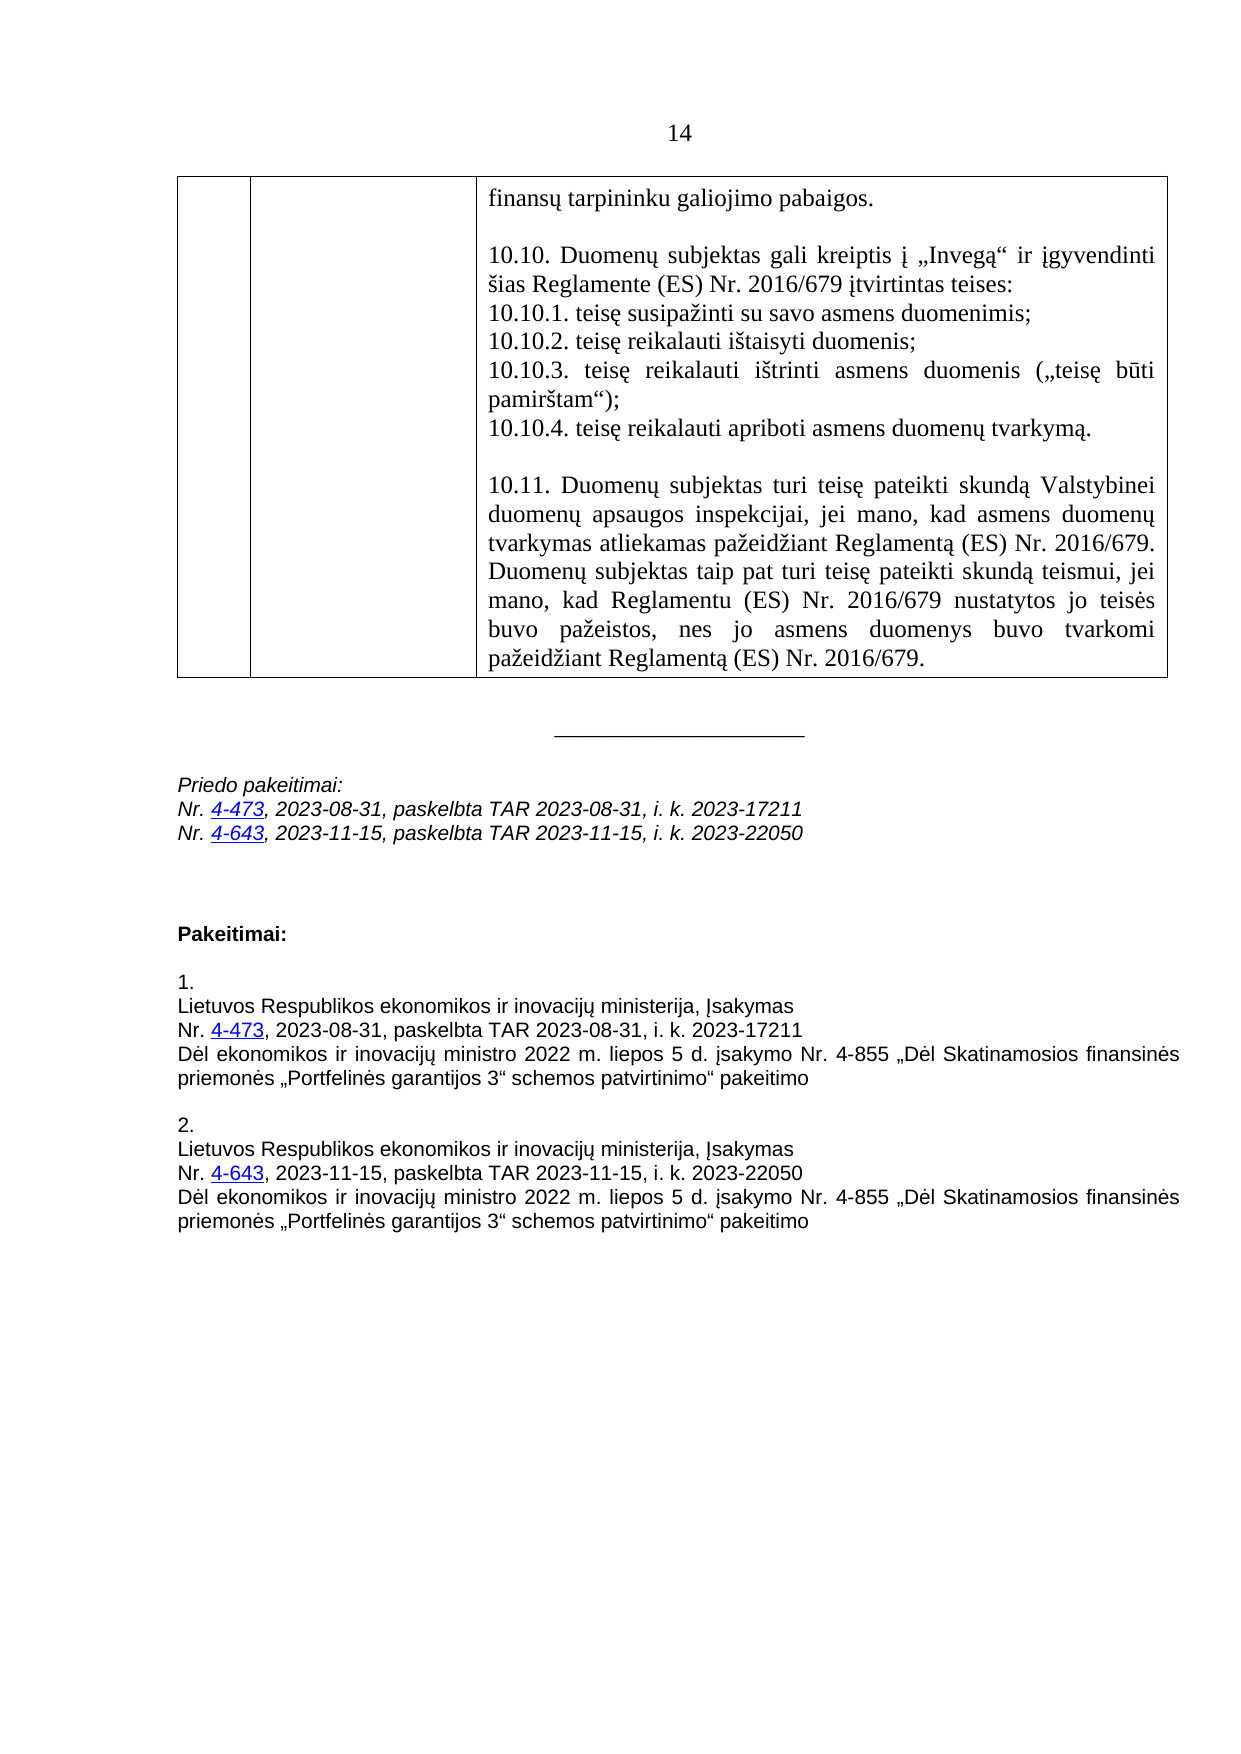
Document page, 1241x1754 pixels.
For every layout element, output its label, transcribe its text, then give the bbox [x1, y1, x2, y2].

text Priedo pakeitimai: [177, 773, 1181, 797]
text Nr. 4-643, 2023-11-15, paskelbta TAR 2023-11-15, i. k. 2023-22050 [177, 821, 1181, 845]
text 1. [177, 969, 1181, 993]
text Lietuvos Respublikos ekonomikos ir inovacijų ministerija, Įsakymas [177, 993, 1181, 1017]
text ____________________ [177, 711, 1181, 740]
text Nr. 4-643, 2023-11-15, paskelbta TAR 2023-11-15, i. k. 2023-22050 [177, 1161, 1181, 1185]
text 2. [177, 1113, 1181, 1137]
text Nr. 4-473, 2023-08-31, paskelbta TAR 2023-08-31, i. k. 2023-17211 [177, 797, 1181, 821]
text Dėl ekonomikos ir inovacijų ministro 2022 m. liepos 5 d. įsakymo Nr. 4-855 „Dėl Skatinamosios finansinės priemonės „Portfelinės garantijos 3“ schemos patvirtinimo“ pakeitimo [177, 1185, 1181, 1233]
table_cell finansų tarpininku galiojimo pabaigos. 10.10. Duomenų subjektas gali kreiptis į „Invegą“ ir įgyvendinti šias Reglamente (ES) Nr. 2016/679 įtvirtintas teises: 10.10.1. teisę susipažinti su savo asmens duomenimis; 10.10.2. teisę reikalauti ištaisyti duomenis; 10.10.3. teisę reikalauti ištrinti asmens duomenis („teisę būti pamirštam“); 10.10.4. teisę reikalauti apriboti asmens duomenų tvarkymą. 10.11. Duomenų subjektas turi teisę pateikti skundą Valstybinei duomenų apsaugos inspekcijai, jei mano, kad asmens duomenų tvarkymas atliekamas pažeidžiant Reglamentą (ES) Nr. 2016/679. Duomenų subjektas taip pat turi teisę pateikti skundą teismui, jei mano, kad Reglamentu (ES) Nr. 2016/679 nustatytos jo teisės buvo pažeistos, nes jo asmens duomenys buvo tvarkomi pažeidžiant Reglamentą (ES) Nr. 2016/679. [477, 177, 1167, 677]
table_cell [178, 177, 250, 677]
table_cell [251, 177, 476, 677]
text Nr. 4-473, 2023-08-31, paskelbta TAR 2023-08-31, i. k. 2023-17211 [177, 1017, 1181, 1041]
text Lietuvos Respublikos ekonomikos ir inovacijų ministerija, Įsakymas [177, 1137, 1181, 1161]
text Pakeitimai: [177, 922, 1181, 946]
text Dėl ekonomikos ir inovacijų ministro 2022 m. liepos 5 d. įsakymo Nr. 4-855 „Dėl Skatinamosios finansinės priemonės „Portfelinės garantijos 3“ schemos patvirtinimo“ pakeitimo [177, 1041, 1181, 1089]
